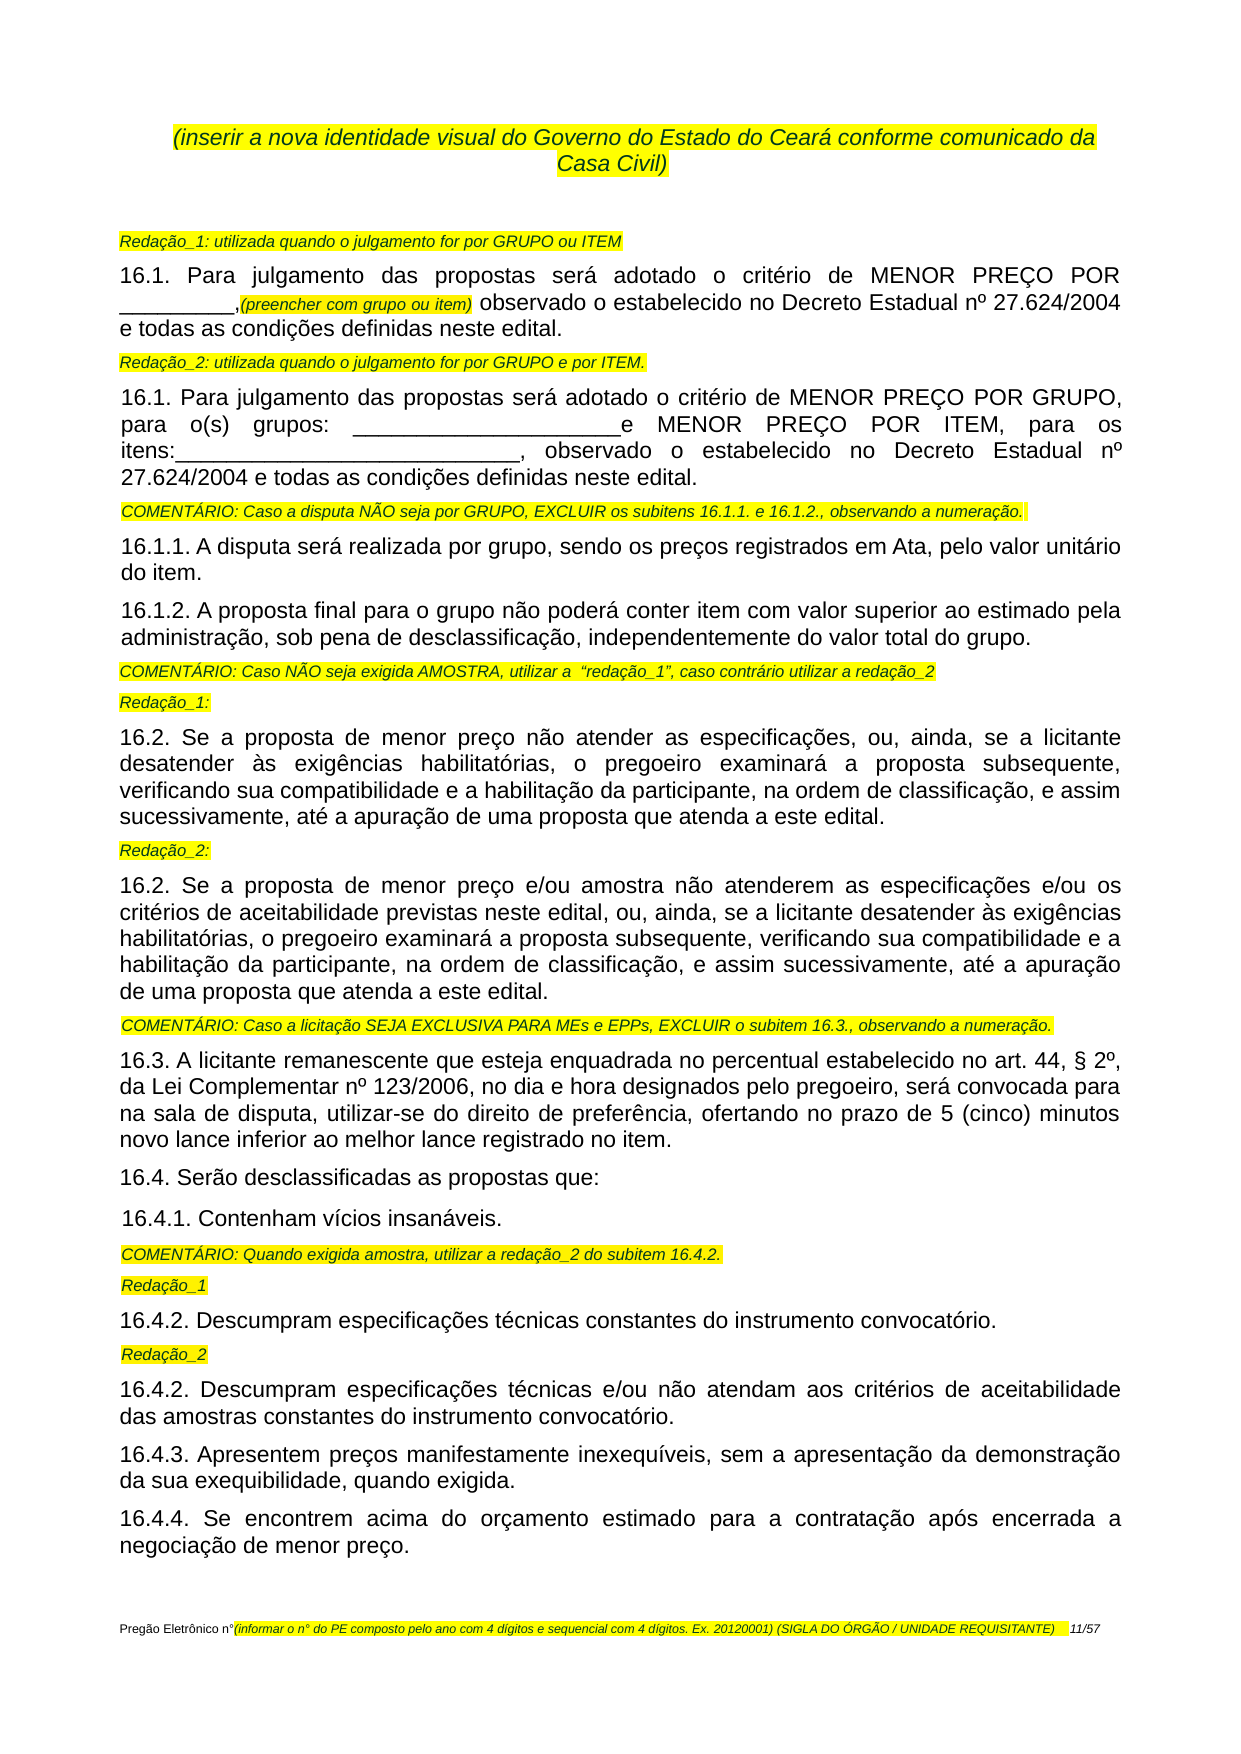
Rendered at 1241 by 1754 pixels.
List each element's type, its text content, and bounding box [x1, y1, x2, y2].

text 16.1. Para julgamento das propostas será adotado o critério de MENOR PREÇO POR _________,(preencher com grupo ou item) observado o estabelecido no Decreto Estadual nº 27.624/2004 e todas as condições definidas neste edital. [119, 262, 1121, 341]
text 16.4.2. Descumpram especificações técnicas constantes do instrumento convocatório. [119, 1307, 1121, 1333]
text 16.4.4. Se encontrem acima do orçamento estimado para a contratação após encerrada a negociação de menor preço. [119, 1505, 1121, 1558]
text Redação_1 [121, 1276, 1121, 1295]
text 16.2. Se a proposta de menor preço não atender as especificações, ou, ainda, se a licitante desatender às exigências habilitatórias, o pregoeiro examinará a proposta subsequente, verificando sua compatibilidade e a habilitação da participante, na ordem de classificação, e assim sucessivamente, até a apuração de uma proposta que atenda a este edital. [119, 724, 1121, 829]
text 16.1.2. A proposta final para o grupo não poderá conter item com valor superior ao estimado pela administração, sob pena de desclassificação, independentemente do valor total do grupo. [121, 597, 1122, 650]
text 16.4.1. Contenham vícios insanáveis. [119, 1202, 1121, 1233]
text 16.2. Se a proposta de menor preço e/ou amostra não atenderem as especificações e/ou os critérios de aceitabilidade previstas neste edital, ou, ainda, se a licitante desatender às exigências habilitatórias, o pregoeiro examinará a proposta subsequente, verificando sua compatibilidade e a habilitação da participante, na ordem de classificação, e assim sucessivamente, até a apuração de uma proposta que atenda a este edital. [119, 872, 1121, 1004]
text 16.4.3. Apresentem preços manifestamente inexequíveis, sem a apresentação da demonstração da sua exequibilidade, quando exigida. [119, 1441, 1121, 1493]
text 16.4.2. Descumpram especificações técnicas e/ou não atendam aos critérios de aceitabilidade das amostras constantes do instrumento convocatório. [119, 1376, 1121, 1429]
text 16.1. Para julgamento das propostas será adotado o critério de MENOR PREÇO POR GRUPO, para o(s) grupos: _____________________e MENOR PREÇO POR ITEM, para os itens:___________________________, observado o estabelecido no Decreto Estadual nº 27.624/2004 e todas as condições definidas neste edital. [121, 384, 1122, 490]
text 16.4. Serão desclassificadas as propostas que: [119, 1164, 1121, 1191]
text COMENTÁRIO: Caso NÃO seja exigida AMOSTRA, utilizar a “redação_1”, caso contrário utilizar a redação_2 [119, 662, 1121, 681]
text Redação_2: utilizada quando o julgamento for por GRUPO e por ITEM. [119, 353, 1121, 372]
text 16.1.1. A disputa será realizada por grupo, sendo os preços registrados em Ata, pelo valor unitário do item. [121, 533, 1122, 585]
text Redação_1: [119, 693, 1121, 712]
text Redação_2: [119, 841, 1121, 860]
text Redação_2 [121, 1345, 1121, 1364]
text COMENTÁRIO: Quando exigida amostra, utilizar a redação_2 do subitem 16.4.2. [121, 1245, 1121, 1264]
text Redação_1: utilizada quando o julgamento for por GRUPO ou ITEM [119, 231, 1121, 251]
text COMENTÁRIO: Caso a licitação SEJA EXCLUSIVA PARA MEs e EPPs, EXCLUIR o subitem 16.3., observando a numeração. [121, 1016, 1121, 1035]
text 16.3. A licitante remanescente que esteja enquadrada no percentual estabelecido no art. 44, § 2º, da Lei Complementar nº 123/2006, no dia e hora designados pelo pregoeiro, será convocada para na sala de disputa, utilizar-se do direito de preferência, ofertando no prazo de 5 (cinco) minutos novo lance inferior ao melhor lance registrado no item. [119, 1047, 1121, 1152]
text COMENTÁRIO: Caso a disputa NÃO seja por GRUPO, EXCLUIR os subitens 16.1.1. e 16.1.2., observando a numeração. [121, 502, 1121, 521]
